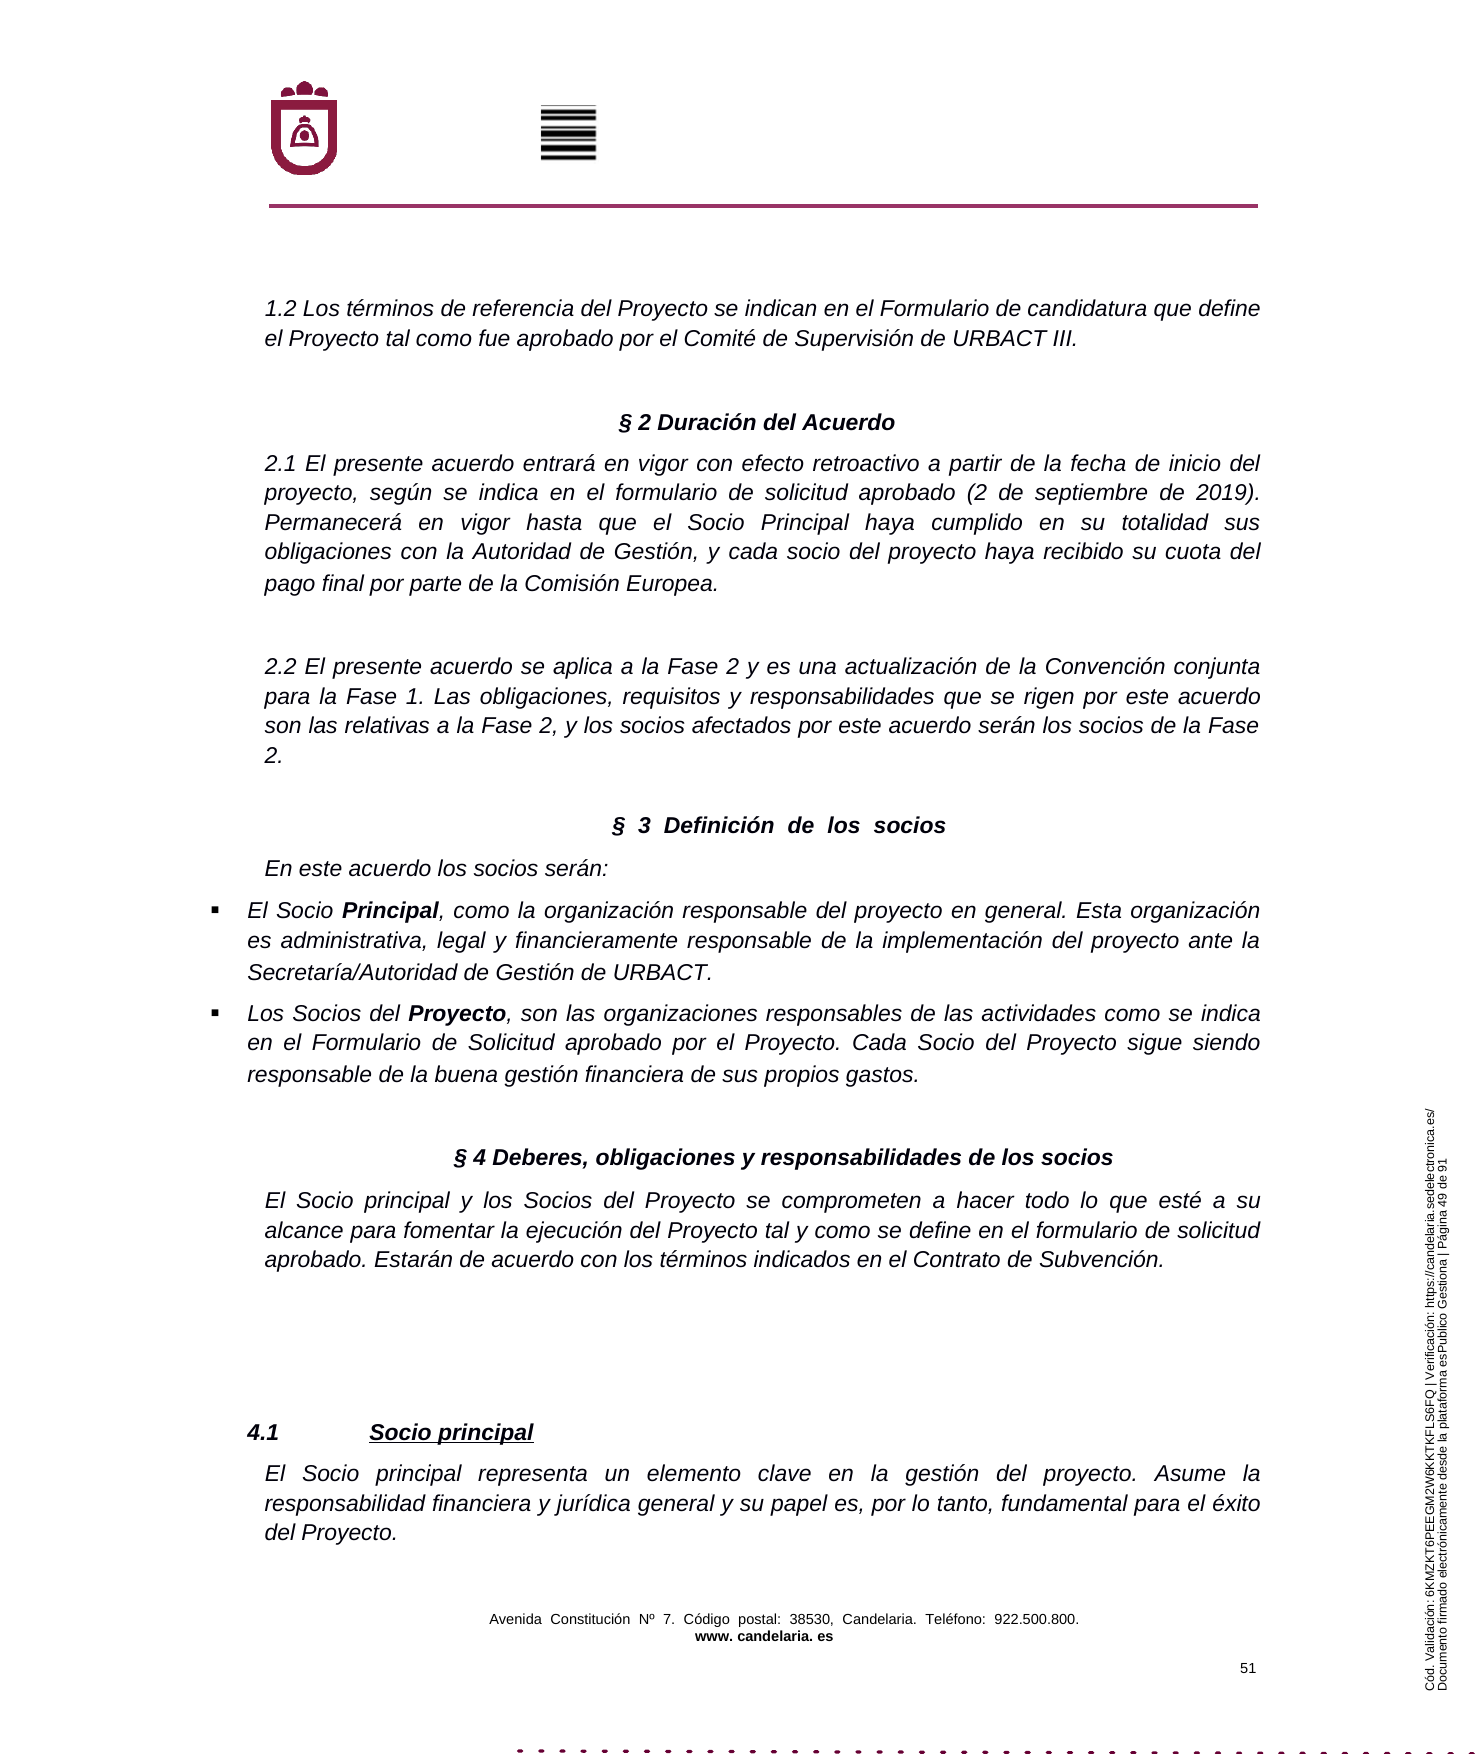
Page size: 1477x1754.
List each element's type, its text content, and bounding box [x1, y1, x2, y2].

subtitle § 4 Deberes, obligaciones y responsabilidades de los socios [454, 1144, 1269, 1171]
text 2.2 El presente acuerdo se aplica a la Fase 2 y es una actualización de la Convención conjunta para la Fase 1. Las obligaciones, requisitos y responsabilidades que se rigen por este acuerdo son las relativas a la Fase 2, y los socios afectados por este acuerdo serán los socios de la Fase 2. [264, 653, 1263, 768]
subtitle 4.1 Socio principal [247, 1417, 1269, 1446]
text 1.2 Los términos de referencia del Proyecto se indican en el Formulario de candidatura que define el Proyecto tal como fue aprobado por el Comité de Supervisión de URBACT III. [264, 295, 1263, 351]
list El Socio Principal, como la organización responsable del proyecto en general. Esta organización es administrativa, legal y financieramente responsable de la implementación del proyecto ante la Secretaría/Autoridad de Gestión de URBACT. [209, 897, 1263, 986]
text 2.1 El presente acuerdo entrará en vigor con efecto retroactivo a partir de la fecha de inicio del proyecto, según se indica en el formulario de solicitud aprobado (2 de septiembre de 2019). Permanecerá en vigor hasta que el Socio Principal haya cumplido en su totalidad sus obligaciones con la Autoridad de Gestión, y cada socio del proyecto haya recibido su cuota del pago final por parte de la Comisión Europea. [264, 449, 1263, 597]
list Los Socios del Proyecto, son las organizaciones responsables de las actividades como se indica en el Formulario de Solicitud aprobado por el Proyecto. Cada Socio del Proyecto sigue siendo responsable de la buena gestión financiera de sus propios gastos. [209, 1000, 1263, 1088]
text El Socio principal y los Socios del Proyecto se comprometen a hacer todo lo que esté a su alcance para fomentar la ejecución del Proyecto tal y como se define en el formulario de solicitud aprobado. Estarán de acuerdo con los términos indicados en el Contrato de Subvención. [264, 1187, 1263, 1272]
subtitle § 2 Duración del Acuerdo [261, 409, 1269, 436]
text § 3 Definición de los socios En este acuerdo los socios serán: [264, 812, 949, 881]
text El Socio principal representa un elemento clave en la gestión del proyecto. Asume la responsabilidad financiera y jurídica general y su papel es, por lo tanto, fundamental para el éxito del Proyecto. [264, 1460, 1263, 1545]
